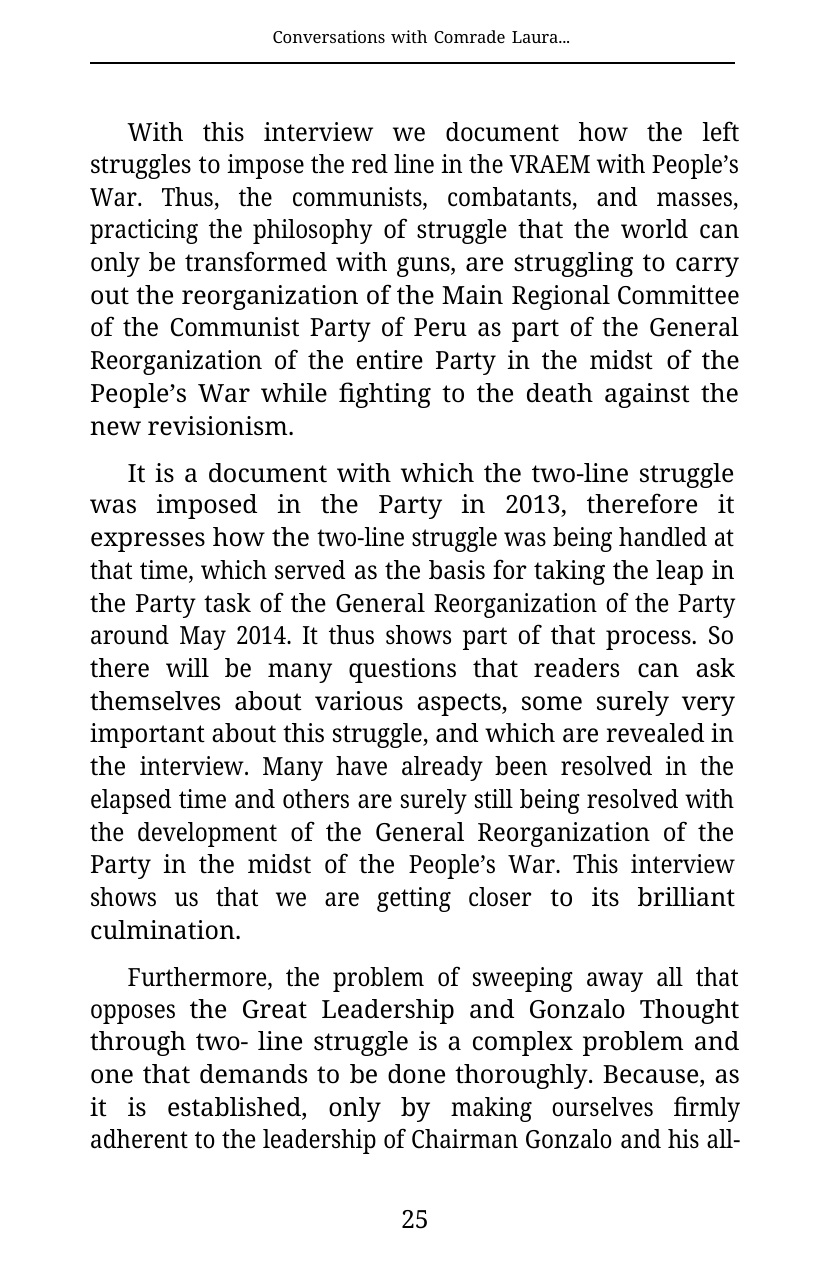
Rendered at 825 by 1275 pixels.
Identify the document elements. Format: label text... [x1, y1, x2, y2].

text It is a document with which the two-line struggle was imposed in the Party in 2013, therefore it expresses how the two-line struggle was being handled at that time, which served as the basis for taking the leap in the Party task of the General Reorganization of the Party around May 2014. It thus shows part of that process. So there will be many questions that readers can ask themselves about various aspects, some surely very important about this struggle, and which are revealed in the interview. Many have already been resolved in the elapsed time and others are surely still being resolved with the development of the General Reorganization of the Party in the midst of the People’s War. This interview shows us that we are getting closer to its brilliant culmination. [90, 456, 735, 946]
text With this interview we document how the left struggles to impose the red line in the VRAEM with People’s War. Thus, the communists, combatants, and masses, practicing the philosophy of struggle that the world can only be transformed with guns, are struggling to carry out the reorganization of the Main Regional Committee of the Communist Party of Peru as part of the General Reorganization of the entire Party in the midst of the People’s War while fighting to the death against the new revisionism. [90, 115, 740, 442]
text Conversations with Comrade Laura... [272, 26, 752, 48]
text Furthermore, the problem of sweeping away all that opposes the Great Leadership and Gonzalo Thought through two- line struggle is a complex problem and one that demands to be done thoroughly. Because, as it is established, only by making ourselves firmly adherent to the leadership of Chairman Gonzalo and his all- [90, 960, 740, 1156]
